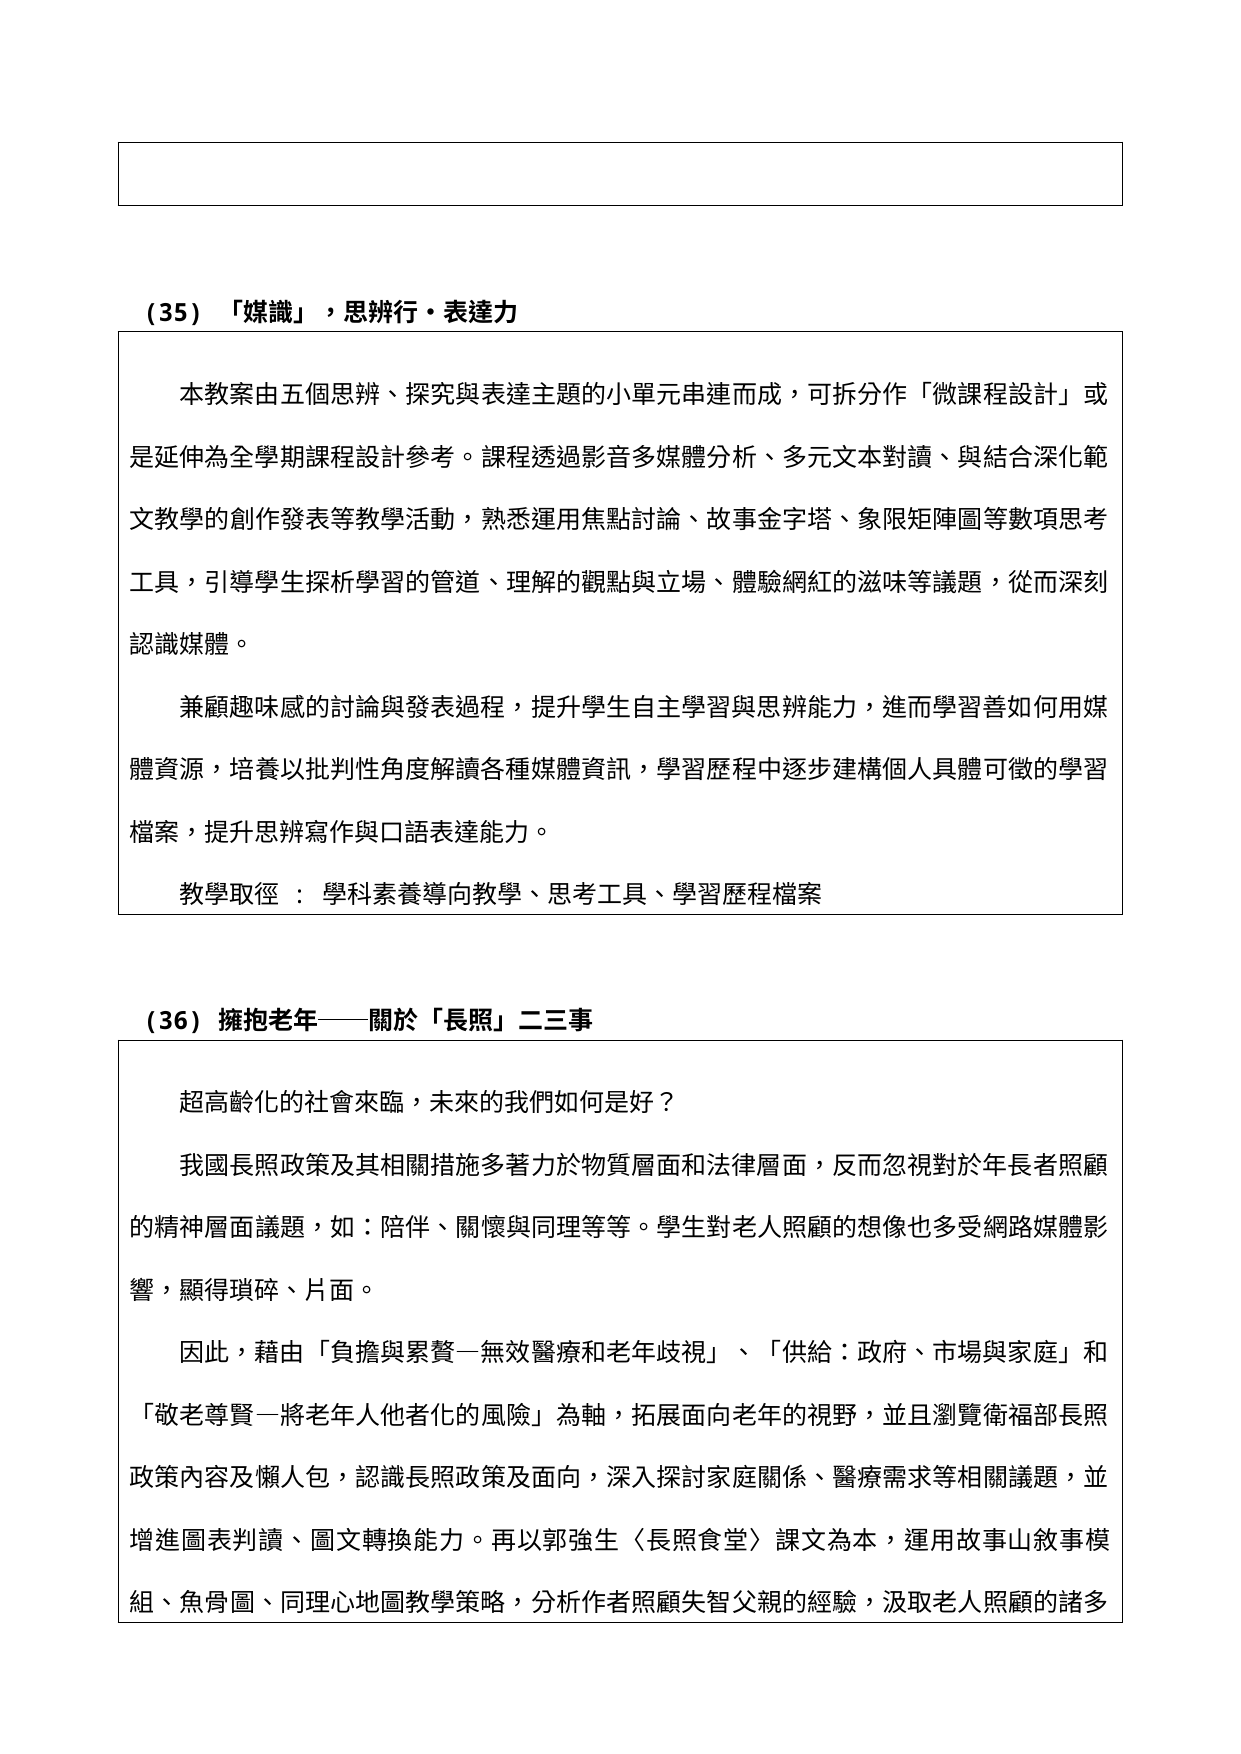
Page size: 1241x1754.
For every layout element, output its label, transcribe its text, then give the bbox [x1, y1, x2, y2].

table_header 本教案由五個思辨、探究與表達主題的小單元串連而成，可拆分作「微課程設計」或是延伸為全學期課程設計參考。課程透過影音多媒體分析、多元文本對讀、與結合深化範文教學的創作發表等教學活動，熟悉運用焦點討論、故事金字塔、象限矩陣圖等數項思考工具，引導學生探析學習的管道、理解的觀點與立場、體驗網紅的滋味等議題，從而深刻認識媒體。 兼顧趣味感的討論與發表過程，提升學生自主學習與思辨能力，進而學習善如何用媒體資源，培養以批判性角度解讀各種媒體資訊，學習歷程中逐步建構個人具體可徵的學習檔案，提升思辨寫作與口語表達能力。 教學取徑 : 學科素養導向教學、思考工具、學習歷程檔案 [119, 332, 1122, 913]
table_header 課程架構圖：（請依順時針方向閱讀，七八節課程老師僅在旁提供意見） [1111, 143, 1122, 205]
text (35) 「媒識」，思辨行‧表達力 [118, 269, 1122, 331]
table_header 超高齡化的社會來臨，未來的我們如何是好？ 我國長照政策及其相關措施多著力於物質層面和法律層面，反而忽視對於年長者照顧的精神層面議題，如：陪伴、關懷與同理等等。學生對老人照顧的想像也多受網路媒體影響，顯得瑣碎、片面。 因此，藉由「負擔與累贅—無效醫療和老年歧視」、「供給：政府、市場與家庭」和「敬老尊賢—將老年人他者化的風險」為軸，拓展面向老年的視野，並且瀏覽衛福部長照政策內容及懶人包，認識長照政策及面向，深入探討家庭關係、醫療需求等相關議題，並增進圖表判讀、圖文轉換能力。再以郭強生〈長照食堂〉課文為本，運用故事山敘事模組、魚骨圖、同理心地圖教學策略，分析作者照顧失智父親的經驗，汲取老人照顧的諸多要素，更同理被照顧者的心理狀態，引導學生思考除了物質滿足、法律完善之外，更不容忽視被照顧者的尊嚴及情感需求。進一步透過動畫分鏡圖設計、懶人包設計、議題選擇、觀點陳述，省思長照理念。 [119, 1041, 1122, 1622]
text (36) 擁抱老年──關於「長照」二三事 [118, 977, 1122, 1039]
